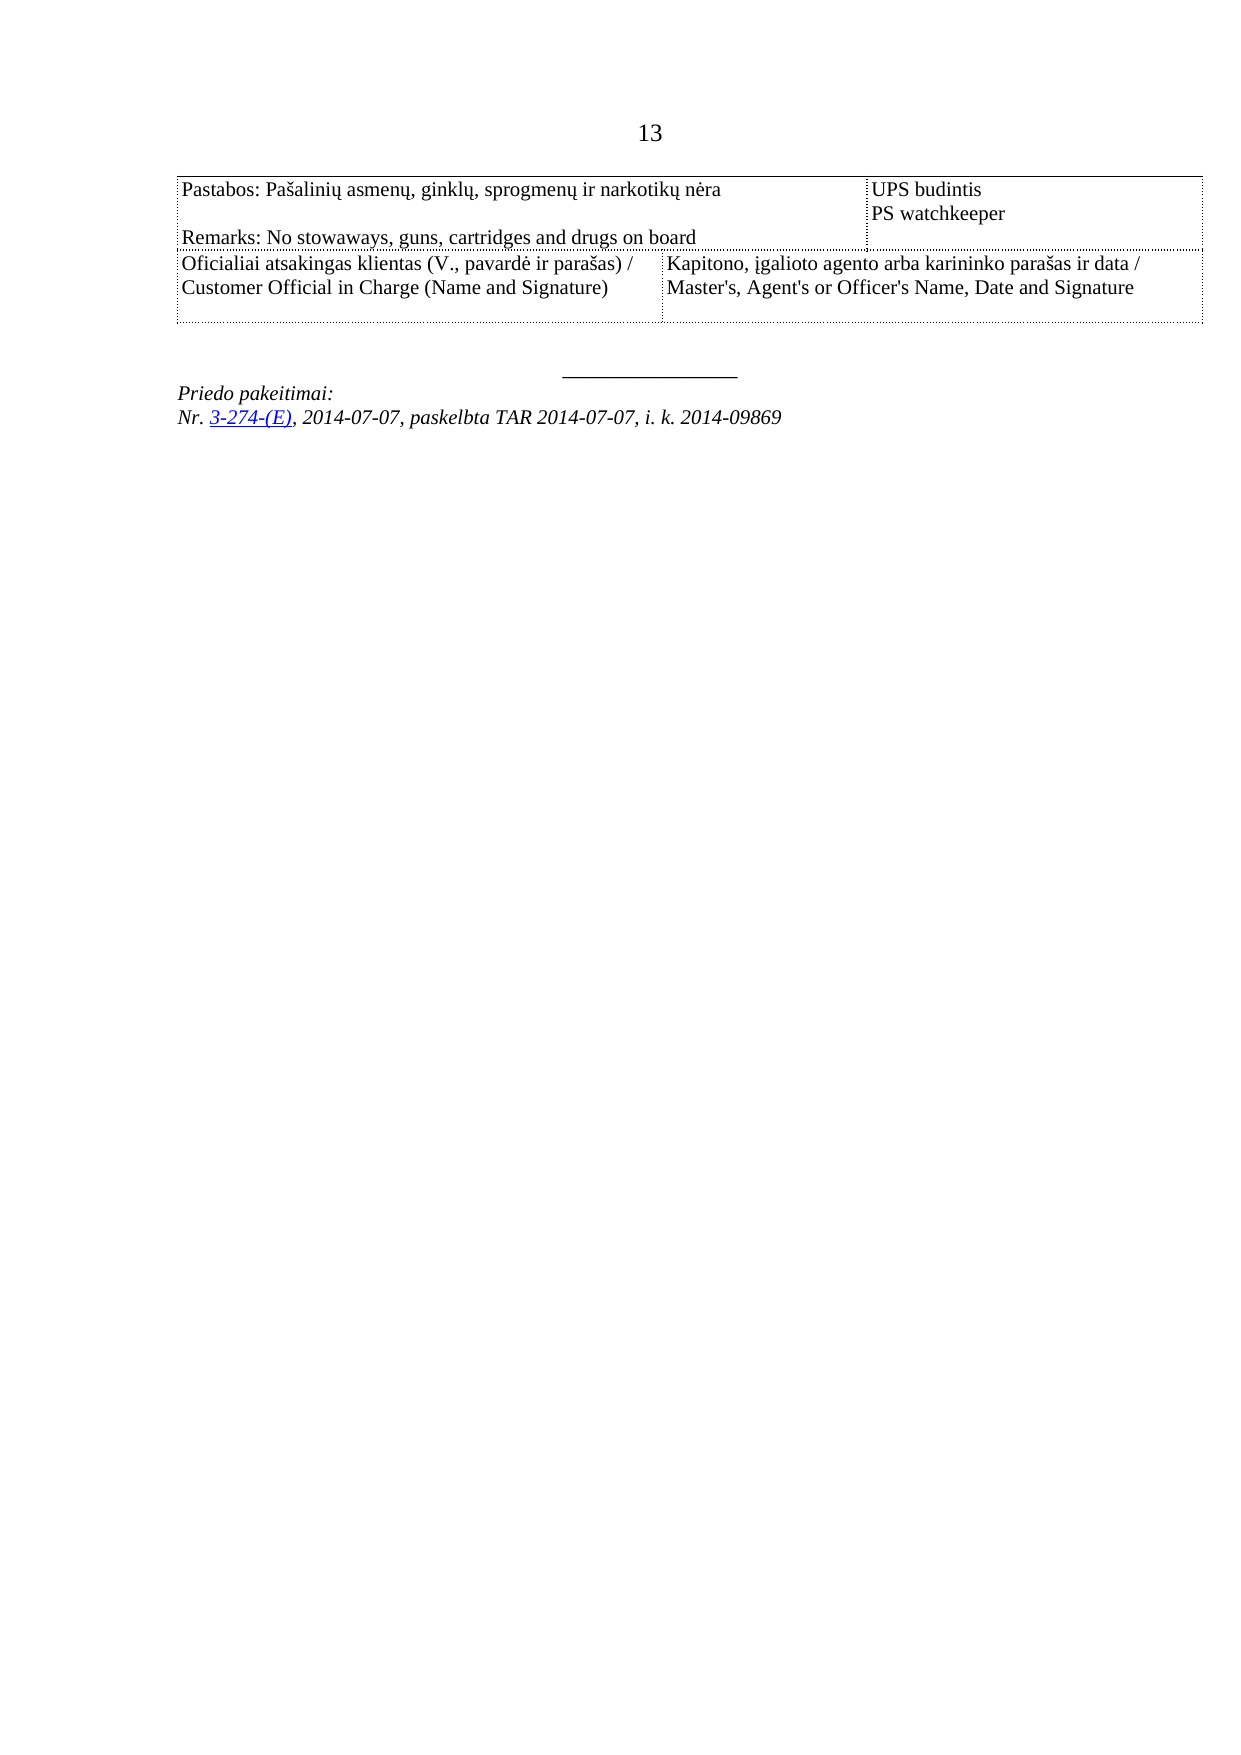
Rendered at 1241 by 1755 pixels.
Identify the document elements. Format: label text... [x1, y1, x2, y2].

text ______________ [177, 352, 1122, 381]
table_cell Pastabos: Pašalinių asmenų, ginklų, sprogmenų ir narkotikų nėra Remarks: No stowaways, guns, cartridges and drugs on board [177, 177, 867, 249]
table_cell UPS budintis PS watchkeeper [867, 177, 1202, 249]
table_cell Kapitono, įgalioto agento arba karininko parašas ir data / Master's, Agent's or Officer's Name, Date and Signature [662, 249, 1202, 322]
text Priedo pakeitimai: [177, 381, 1122, 405]
text Nr. 3-274-(E), 2014-07-07, paskelbta TAR 2014-07-07, i. k. 2014-09869 [177, 405, 1122, 429]
table_cell Oficialiai atsakingas klientas (V., pavardė ir parašas) / Customer Official in Charge (Name and Signature) [177, 249, 662, 322]
